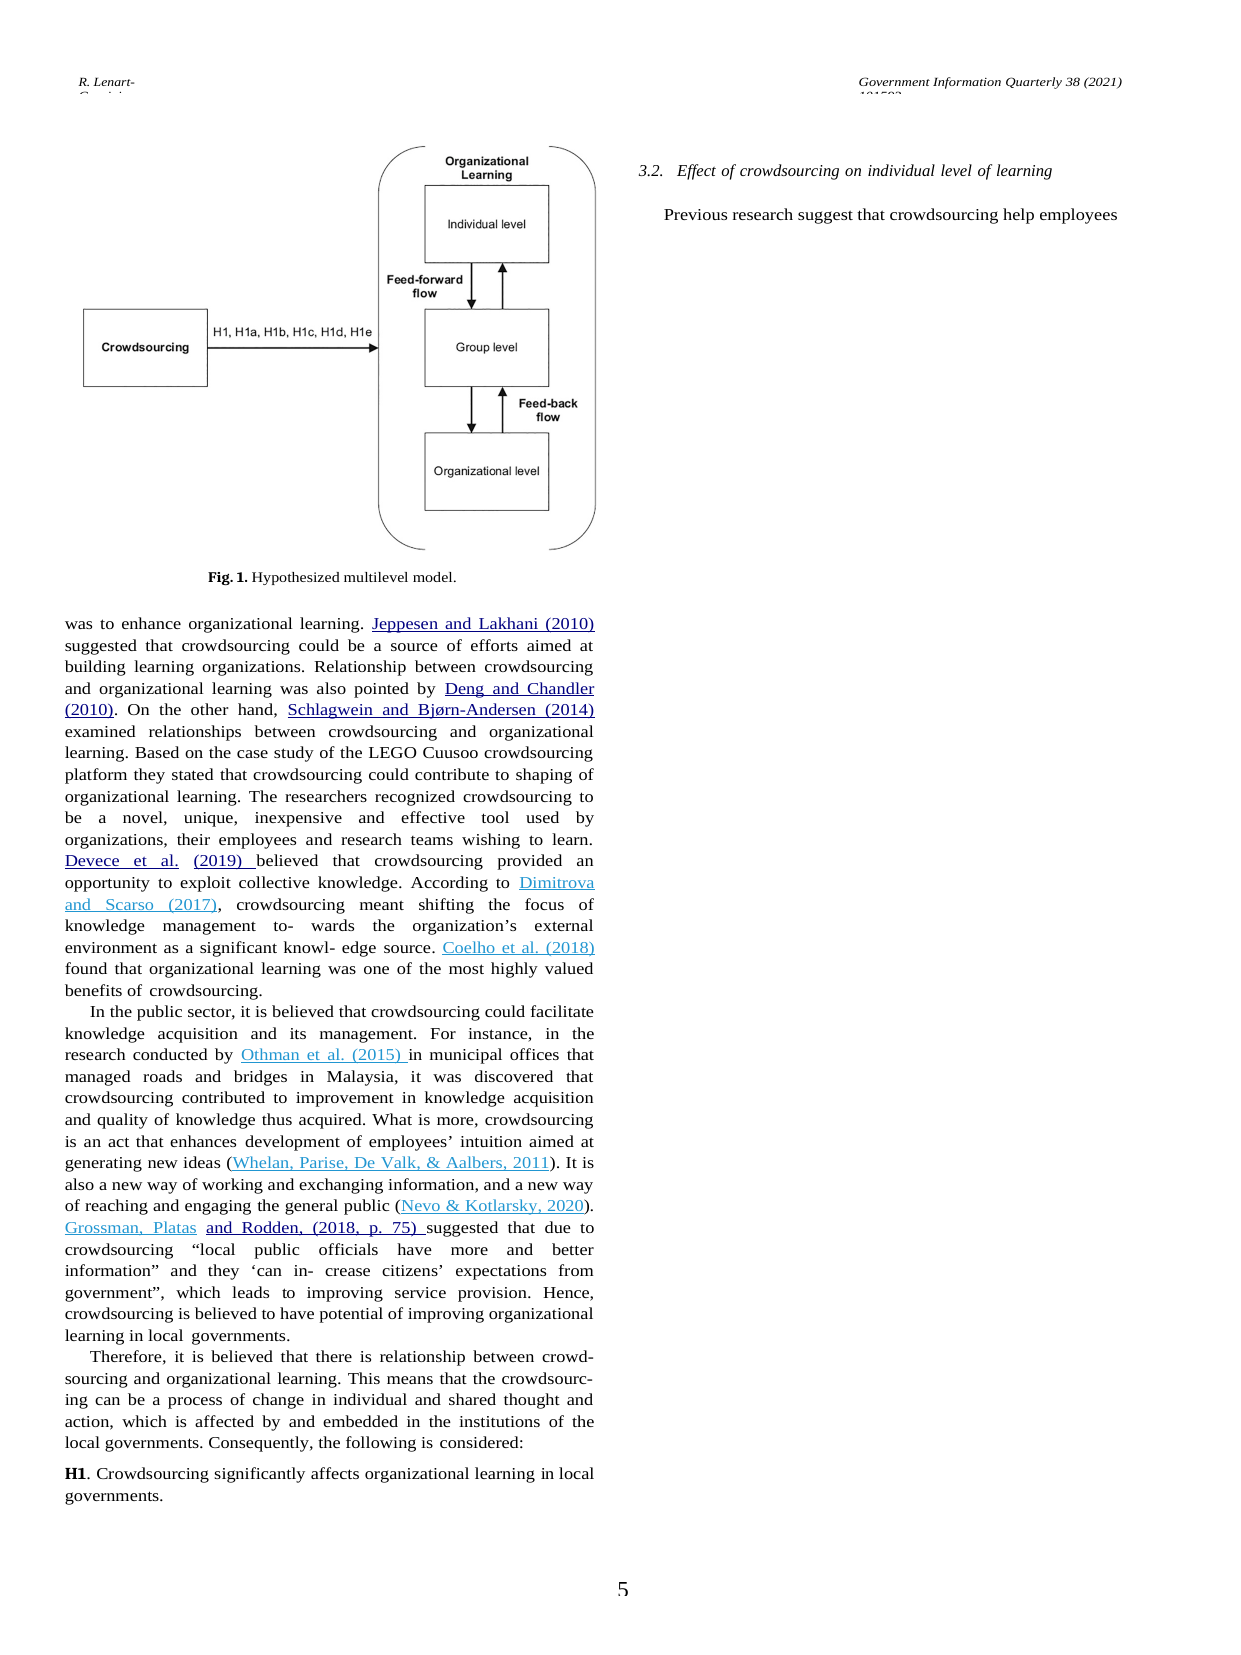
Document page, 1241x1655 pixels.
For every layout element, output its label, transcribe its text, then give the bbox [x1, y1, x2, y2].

text Previous research suggest that crowdsourcing help employees [663, 204, 1174, 223]
text was to enhance organizational learning. Jeppesen and Lakhani (2010) suggested that crowdsourcing could be a source of efforts aimed at building learning organizations. Relationship between crowdsourcing and organizational learning was also pointed by Deng and Chandler (2010). On the other hand, Schlagwein and Bjørn-Andersen (2014) examined relationships between crowdsourcing and organizational learning. Based on the case study of the LEGO Cuusoo crowdsourcing platform they stated that crowdsourcing could contribute to shaping of organizational learning. The researchers recognized crowdsourcing to be a novel, unique, inexpensive and effective tool used by organizations, their employees and research teams wishing to learn. Devece et al. (2019) believed that crowdsourcing provided an opportunity to exploit collective knowledge. According to Dimitrova and Scarso (2017), crowdsourcing meant shifting the focus of knowledge management to- wards the organization’s external environment as a significant knowl- edge source. Coelho et al. (2018) found that organizational learning was one of the most highly valued benefits of crowdsourcing. [64, 614, 594, 1000]
text H1. Crowdsourcing significantly affects organizational learning in local governments. [64, 1463, 594, 1505]
list Effect of crowdsourcing on individual level of learning [638, 161, 1174, 180]
text Fig. 1. Hypothesized multilevel model. [208, 569, 606, 586]
text Therefore, it is believed that there is relationship between crowd- sourcing and organizational learning. This means that the crowdsourc- ing can be a process of change in individual and shared thought and action, which is affected by and embedded in the institutions of the local governments. Consequently, the following is considered: [64, 1347, 594, 1452]
text In the public sector, it is believed that crowdsourcing could facilitate knowledge acquisition and its management. For instance, in the research conducted by Othman et al. (2015) in municipal offices that managed roads and bridges in Malaysia, it was discovered that crowdsourcing contributed to improvement in knowledge acquisition and quality of knowledge thus acquired. What is more, crowdsourcing is an act that enhances development of employees’ intuition aimed at generating new ideas (Whelan, Parise, De Valk, & Aalbers, 2011). It is also a new way of working and exchanging information, and a new way of reaching and engaging the general public (Nevo & Kotlarsky, 2020). Grossman, Platas and Rodden, (2018, p. 75) suggested that due to crowdsourcing “local public officials have more and better information” and they ‘can in- crease citizens’ expectations from government”, which leads to improving service provision. Hence, crowdsourcing is believed to have potential of improving organizational learning in local governments. [64, 1002, 594, 1345]
